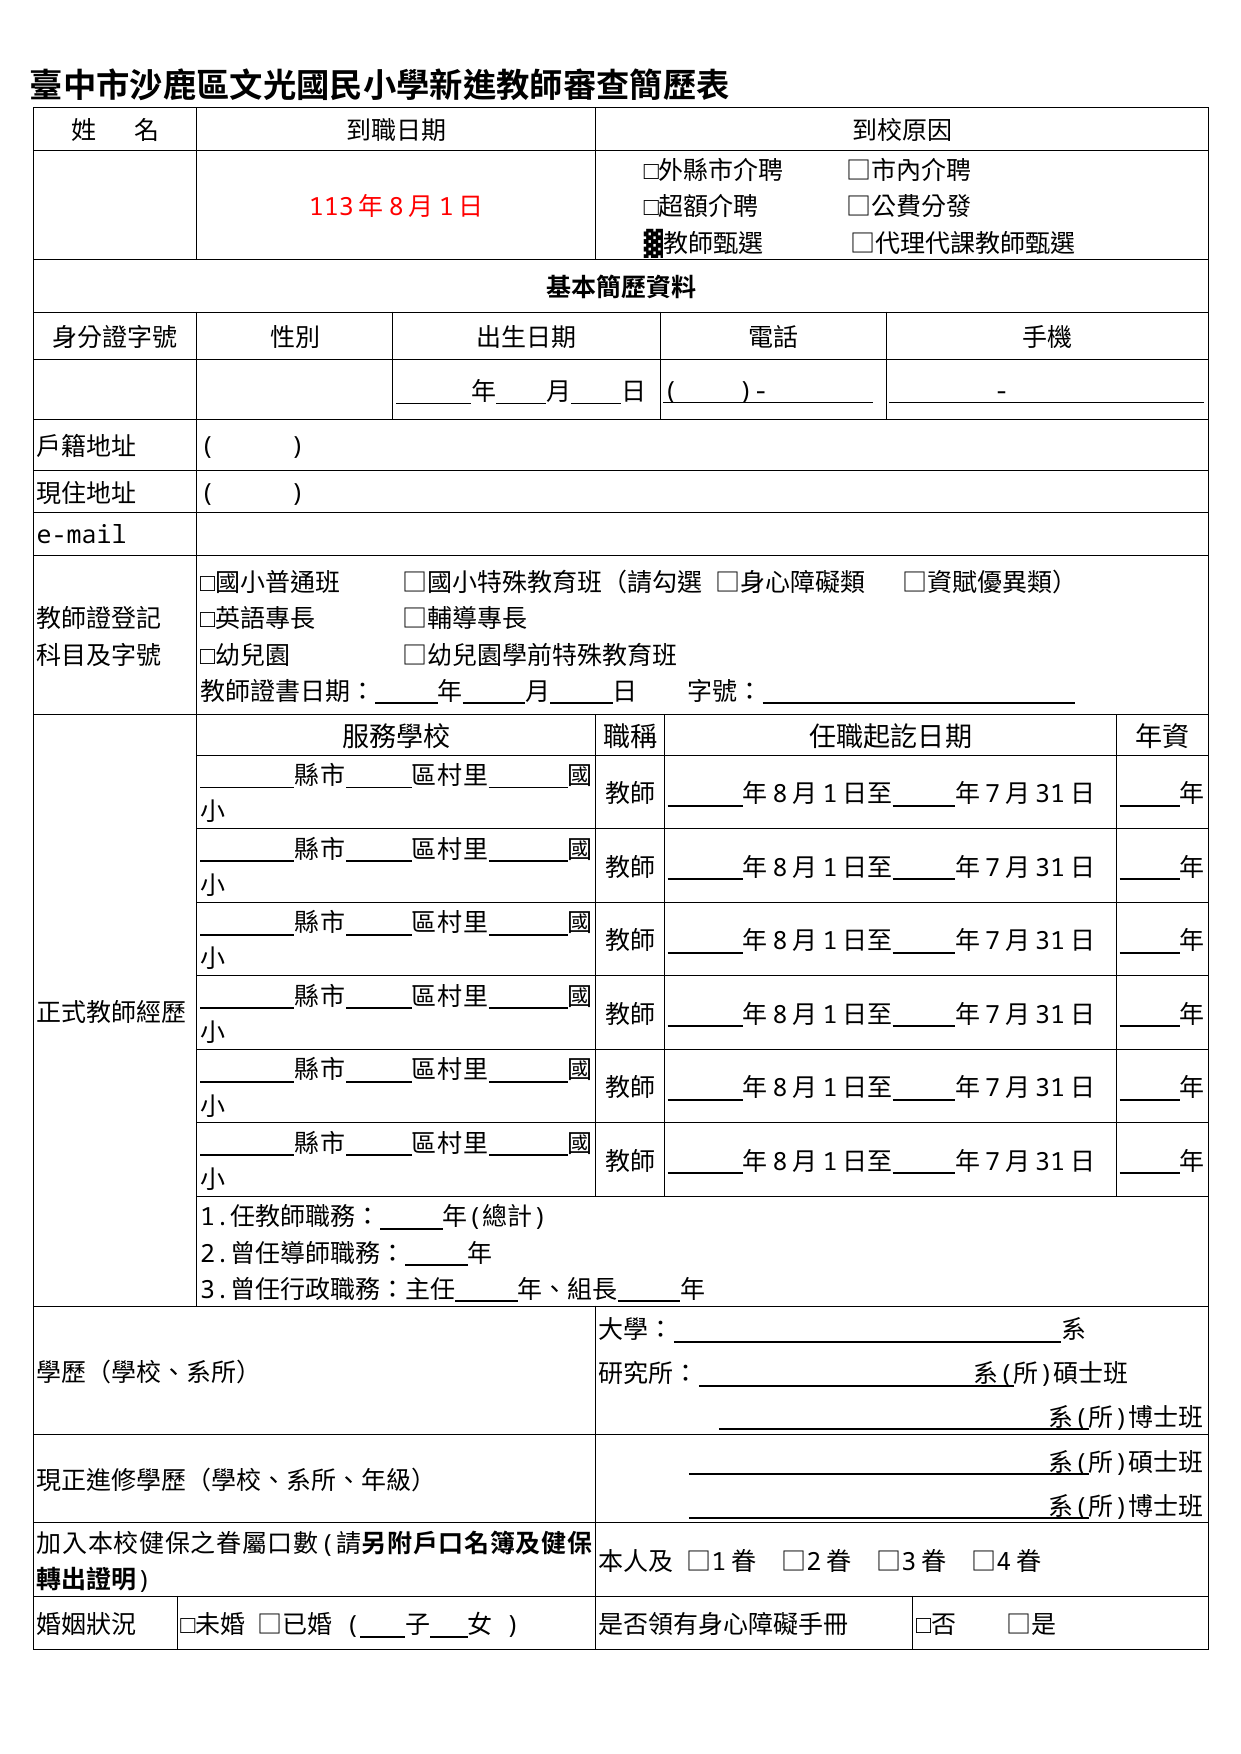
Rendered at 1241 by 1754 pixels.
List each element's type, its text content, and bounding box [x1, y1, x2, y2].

table_header 到校原因 [596, 108, 1208, 149]
table_cell 縣市 區村里 國小 [197, 756, 595, 828]
table_cell 年 [1117, 829, 1208, 902]
table_header 姓 名 [34, 108, 196, 149]
table_cell e-mail [34, 513, 196, 555]
table_cell 學歷（學校、系所） [34, 1307, 595, 1434]
table_cell 手機 [887, 313, 1208, 359]
table_cell ( )- [661, 360, 886, 419]
table_cell 婚姻狀況 [34, 1597, 177, 1649]
table_cell ( ) [197, 420, 1208, 470]
table_cell 是否領有身心障礙手冊 [596, 1597, 912, 1649]
table_cell 系(所)碩士班 系(所)博士班 [596, 1435, 1208, 1522]
table_cell 身分證字號 [34, 313, 196, 359]
table_cell 年 [1117, 976, 1208, 1049]
table_cell 教師 [596, 1050, 664, 1122]
table_cell 年8月1日至 年7月31日 [665, 829, 1116, 902]
table_cell 基本簡歷資料 [34, 260, 1208, 312]
table_cell 縣市 區村里 國小 [197, 903, 595, 975]
table_cell 縣市 區村里 國小 [197, 1050, 595, 1122]
table_cell 電話 [661, 313, 886, 359]
table_cell 年 [1117, 903, 1208, 975]
table_cell □國小普通班 □國小特殊教育班（請勾選 □身心障礙類 □資賦優異類） □英語專長 □輔導專長 □幼兒園 □幼兒園學前特殊教育班 教師證書日期： 年 月 日 字號： [197, 556, 1208, 714]
table_cell [34, 151, 196, 259]
table_cell 性別 [197, 313, 392, 359]
table_cell □否 □是 [913, 1597, 1208, 1649]
table_cell 教師證登記 科目及字號 [34, 556, 196, 714]
table_cell 教師 [596, 756, 664, 828]
table_cell 本人及 □1眷 □2眷 □3眷 □4眷 [596, 1523, 1208, 1596]
table_cell 出生日期 [393, 313, 660, 359]
table_header 到職日期 [197, 108, 595, 149]
table_cell 服務學校 [197, 715, 595, 754]
table_cell 年8月1日至 年7月31日 [665, 903, 1116, 975]
table_cell 教師 [596, 829, 664, 902]
table_cell 年 [1117, 1050, 1208, 1122]
table_cell 年 [1117, 1123, 1208, 1196]
table_cell 113年8月1日 [197, 151, 595, 259]
table_cell 現住地址 [34, 471, 196, 512]
table_cell □未婚 □已婚 ( 子 女 ) [178, 1597, 595, 1649]
table_cell 教師 [596, 903, 664, 975]
table_cell 縣市 區村里 國小 [197, 976, 595, 1049]
table_cell [197, 360, 392, 419]
table_cell 教師 [596, 1123, 664, 1196]
table_cell 年 月 日 [393, 360, 660, 419]
table_cell 加入本校健保之眷屬口數(請另附戶口名簿及健保轉出證明) [34, 1523, 595, 1596]
table_cell 年資 [1117, 715, 1208, 754]
text 臺中市沙鹿區文光國民小學新進教師審查簡歷表 [29, 59, 1211, 107]
table_cell 1.任教師職務： 年(總計) 2.曾任導師職務： 年 3.曾任行政職務：主任 年、組長 年 [197, 1197, 1208, 1306]
table_cell □外縣市介聘 □市內介聘 □超額介聘 □公費分發 ▓教師甄選 □代理代課教師甄選 [596, 151, 1208, 259]
table_cell 大學： 系 研究所： 系(所)碩士班 系(所)博士班 [596, 1307, 1208, 1434]
table_cell [197, 513, 1208, 555]
table_cell 現正進修學歷（學校、系所、年級） [34, 1435, 595, 1522]
table_cell 正式教師經歷 [34, 715, 196, 1306]
table_cell 戶籍地址 [34, 420, 196, 470]
table_cell 年8月1日至 年7月31日 [665, 756, 1116, 828]
table_cell 任職起訖日期 [665, 715, 1116, 754]
table_cell 縣市 區村里 國小 [197, 829, 595, 902]
table_cell 年 [1117, 756, 1208, 828]
table_cell ( ) [197, 471, 1208, 512]
table_cell - [887, 360, 1208, 419]
table_cell 年8月1日至 年7月31日 [665, 1050, 1116, 1122]
table_cell 縣市 區村里 國小 [197, 1123, 595, 1196]
table_cell 職稱 [596, 715, 664, 754]
table_cell 教師 [596, 976, 664, 1049]
table_cell 年8月1日至 年7月31日 [665, 1123, 1116, 1196]
table_cell 年8月1日至 年7月31日 [665, 976, 1116, 1049]
table_cell [34, 360, 196, 419]
